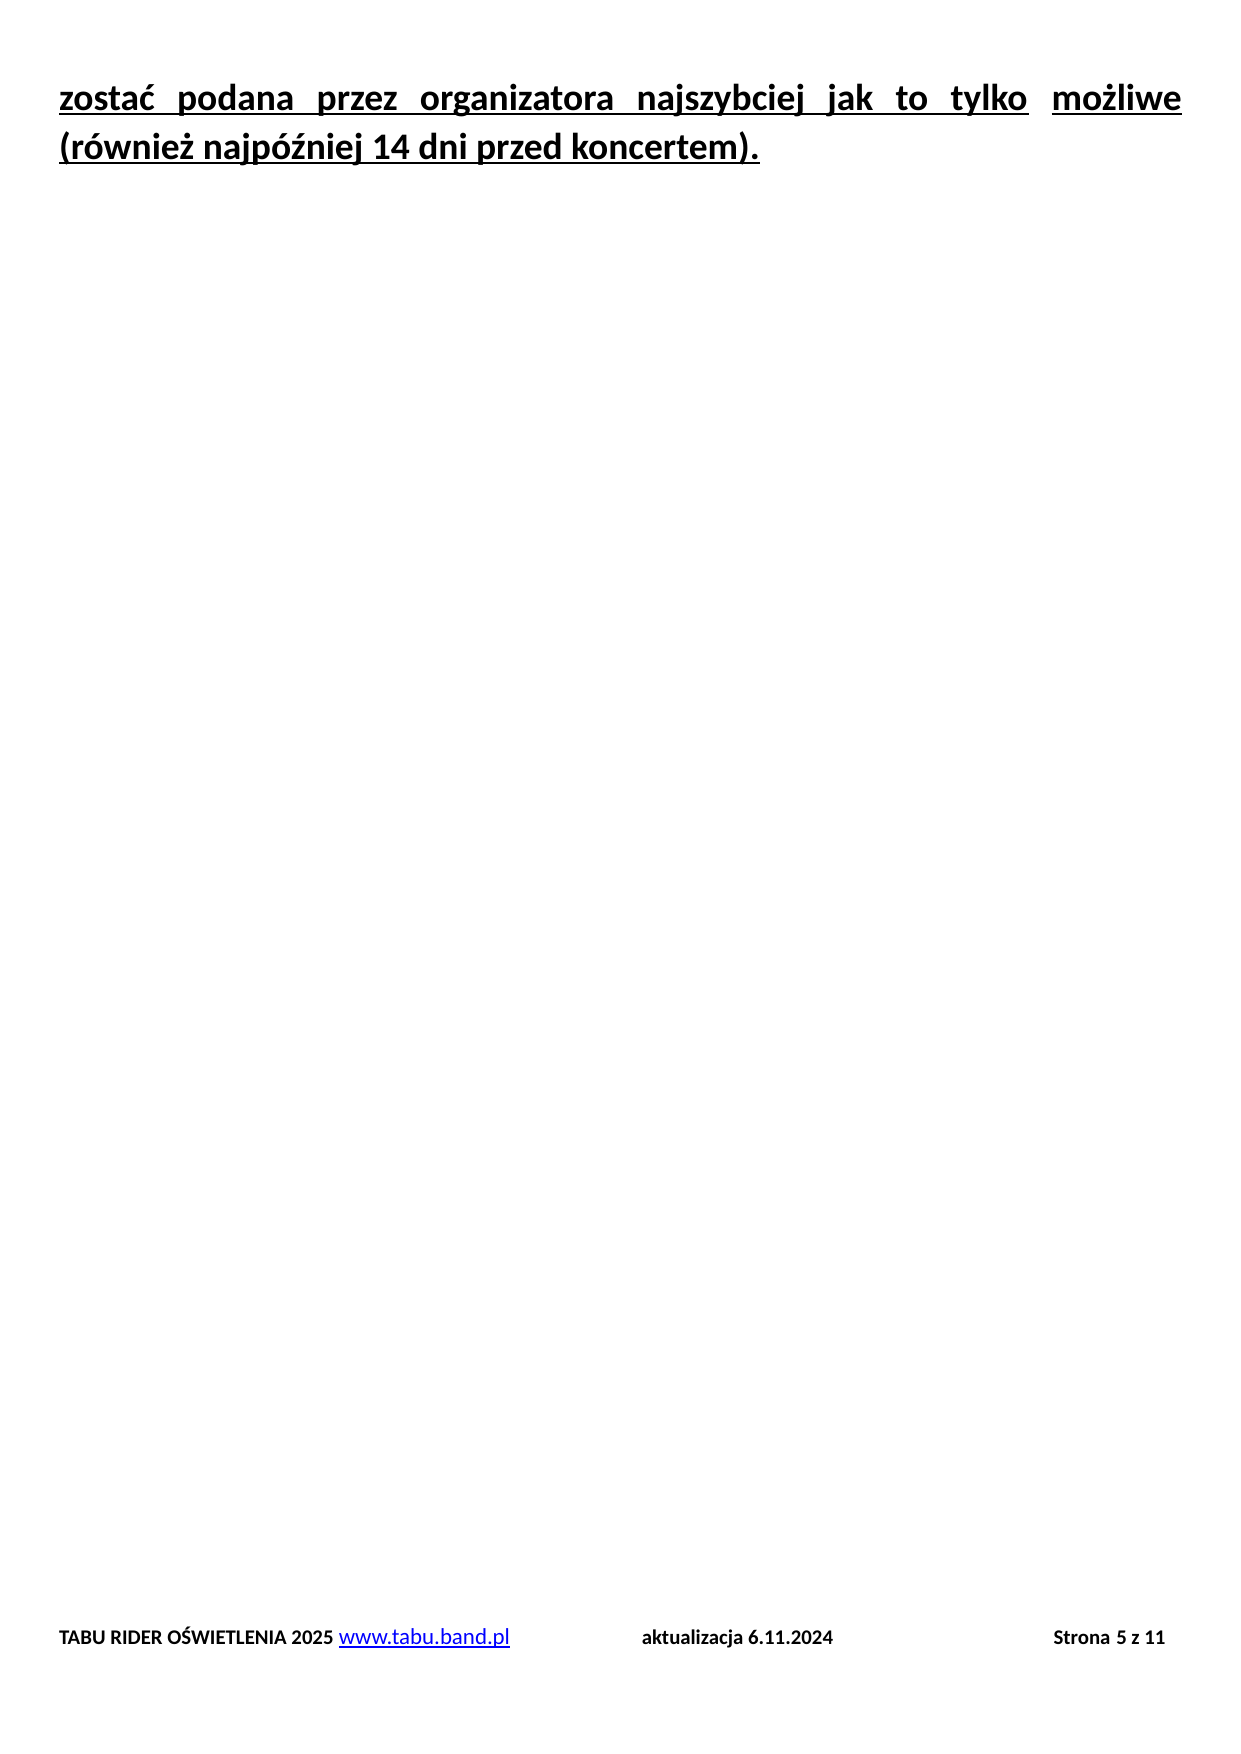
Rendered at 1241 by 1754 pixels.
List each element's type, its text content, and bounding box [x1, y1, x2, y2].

list zostać podana przez organizatora najszybciej jak to tylko możliwe (również najpóźniej 14 dni przed koncertem). [21, 74, 1182, 168]
